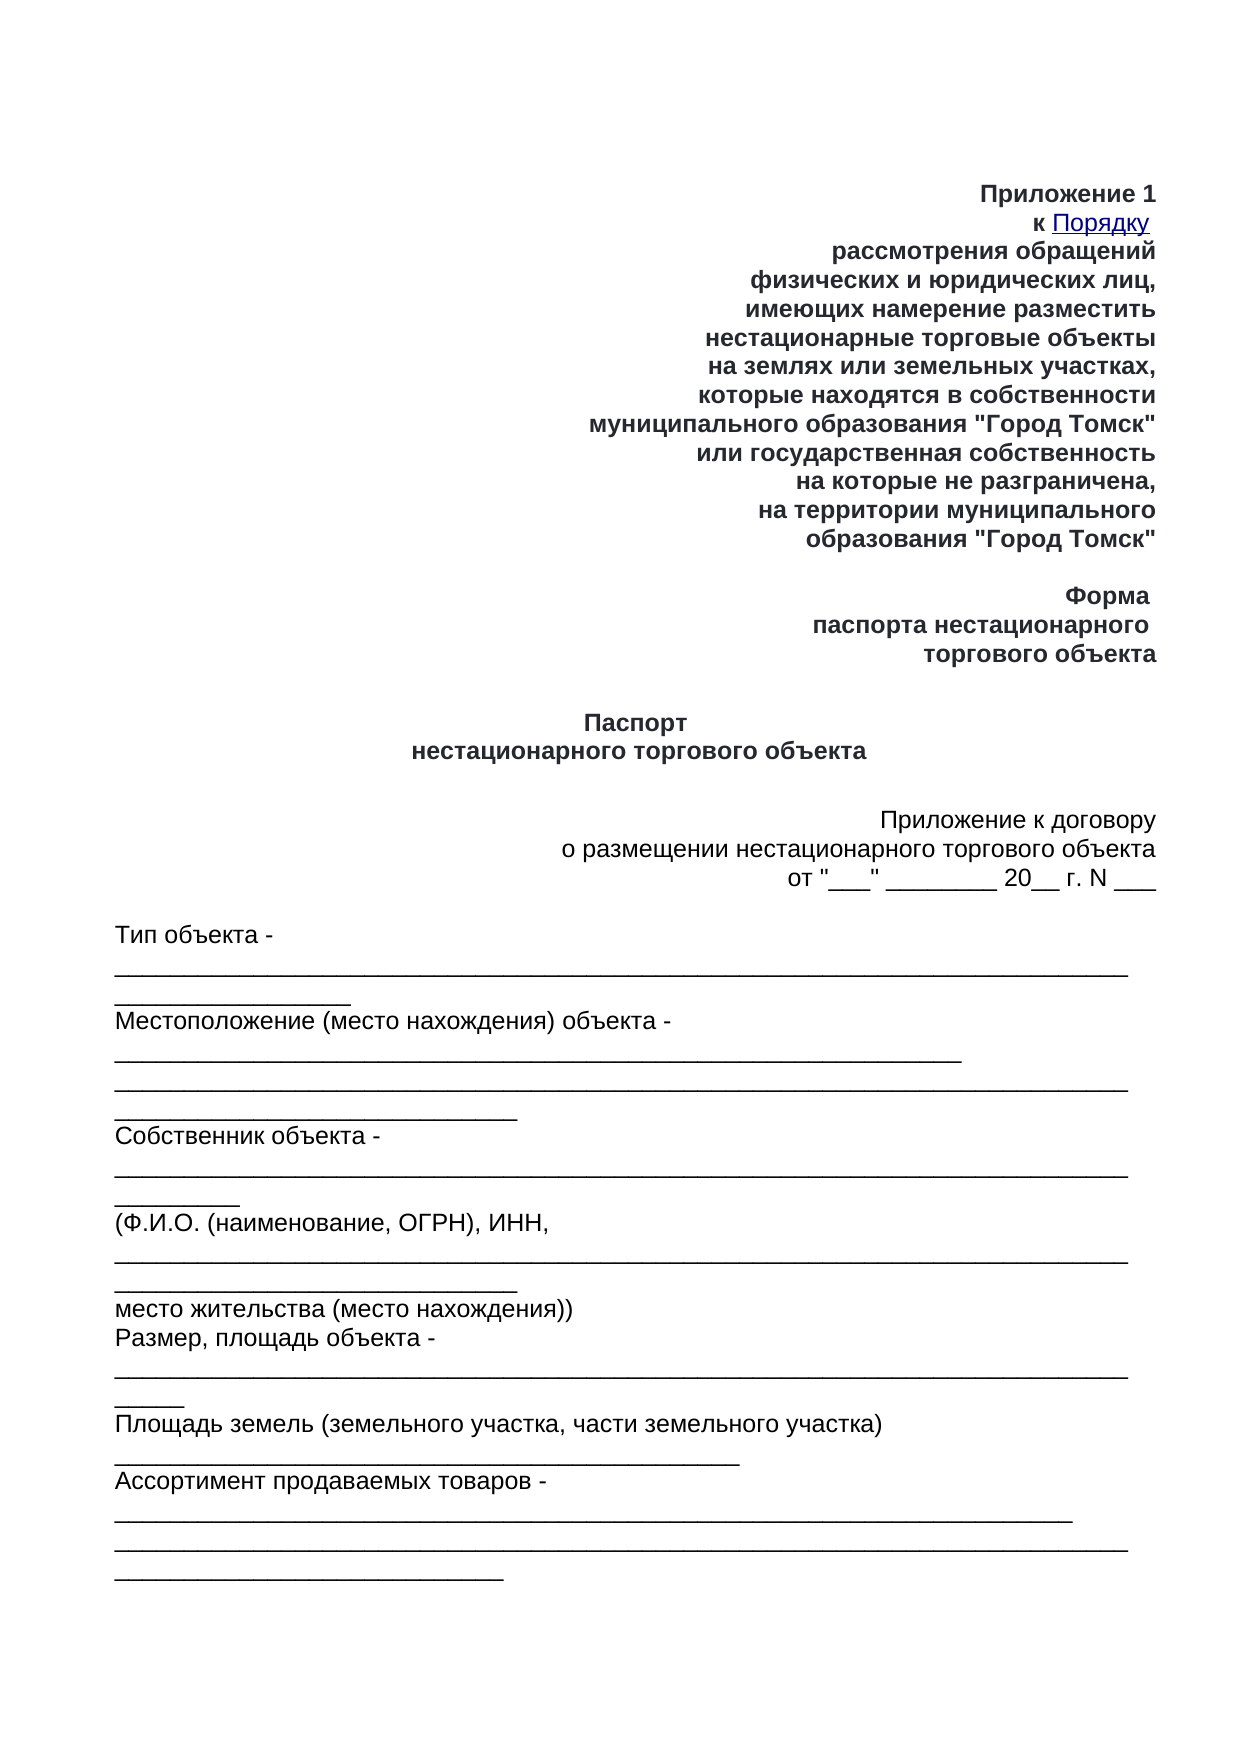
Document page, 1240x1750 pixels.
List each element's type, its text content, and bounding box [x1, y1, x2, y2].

text Приложение к договору [114, 805, 1156, 834]
text Тип объекта - _________________________________________________________________________ _________________ [114, 920, 1156, 1006]
subtitle Паспорт нестационарного торгового объекта [114, 707, 1156, 765]
text (Ф.И.О. (наименование, ОГРН), ИНН, _________________________________________________________________________ _____________________________ [114, 1207, 1156, 1294]
text о размещении нестационарного торгового объекта [114, 834, 1156, 862]
text место жительства (место нахождения)) [114, 1294, 1156, 1322]
text _________________________________________________________________________ _____________________________ [114, 1064, 1156, 1121]
text Приложение 1 к Порядку рассмотрения обращений физических и юридических лиц, имеющих намерение разместить нестационарные торговые объекты на землях или земельных участках, которые находятся в собственности муниципального образования "Город Томск" или государственная собственность на которые не разграничена, на территории муниципального образования "Город Томск" [114, 179, 1156, 552]
text Собственник объекта - _________________________________________________________________________ _________ [114, 1121, 1156, 1207]
text Площадь земель (земельного участка, части земельного участка) _____________________________________________ [114, 1409, 1156, 1466]
text Размер, площадь объекта - _________________________________________________________________________ _____ [114, 1322, 1156, 1409]
text от "___" ________ 20__ г. N ___ [114, 862, 1156, 891]
text Ассортимент продаваемых товаров - _____________________________________________________________________ [114, 1466, 1156, 1524]
text Местоположение (место нахождения) объекта - _____________________________________________________________ [114, 1006, 1156, 1064]
text _________________________________________________________________________ ____________________________ [114, 1524, 1156, 1581]
text Форма паспорта нестационарного торгового объекта [114, 581, 1156, 667]
